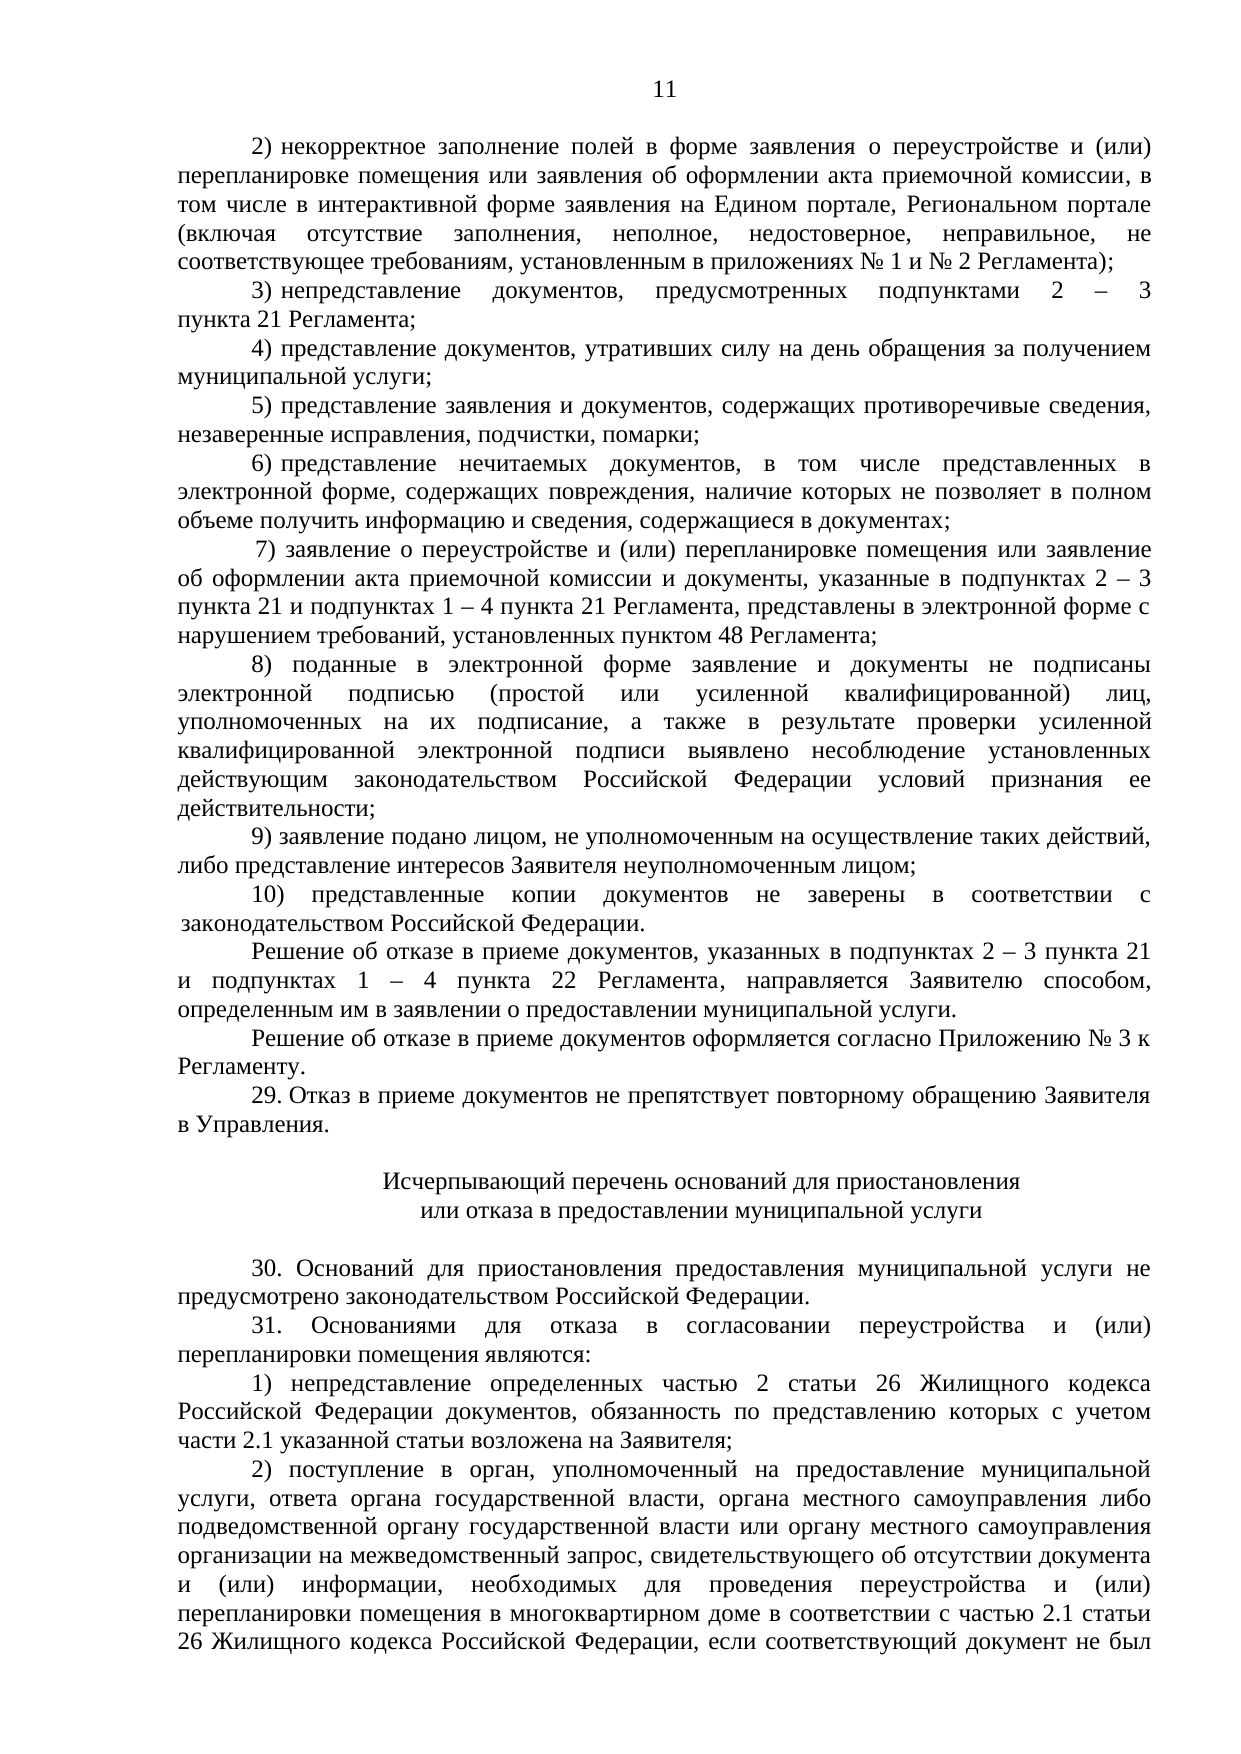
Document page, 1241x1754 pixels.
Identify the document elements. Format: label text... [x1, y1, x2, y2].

text 29. Отказ в приеме документов не препятствует повторному обращению Заявителя в Управления. [177, 1080, 1152, 1138]
text или отказа в предоставлении муниципальной услуги [177, 1195, 1152, 1224]
list некорректное заполнение полей в форме заявления о переустройстве и (или) перепланировке помещения или заявления об оформлении акта приемочной комиссии, в том числе в интерактивной форме заявления на Едином портале, Региональном портале (включая отсутствие заполнения, неполное, недостоверное, неправильное, не соответствующее требованиям, установленным в приложениях № 1 и № 2 Регламента); [177, 131, 1152, 275]
text 1) непредставление определенных частью 2 статьи 26 Жилищного кодекса Российской Федерации документов, обязанность по представлению которых с учетом части 2.1 указанной статьи возложена на Заявителя; [177, 1368, 1152, 1454]
text 30. Оснований для приостановления предоставления муниципальной услуги не предусмотрено законодательством Российской Федерации. [177, 1253, 1152, 1310]
list непредставление документов, предусмотренных подпунктами 2 – 3 пункта 21 Регламента; [177, 275, 1152, 333]
text 8) поданные в электронной форме заявление и документы не подписаны электронной подписью (простой или усиленной квалифицированной) лиц, уполномоченных на их подписание, а также в результате проверки усиленной квалифицированной электронной подписи выявлено несоблюдение установленных действующим законодательством Российской Федерации условий признания ее действительности; [177, 649, 1152, 821]
text 31. Основаниями для отказа в согласовании переустройства и (или) перепланировки помещения являются: [177, 1310, 1152, 1368]
text 7) заявление о переустройстве и (или) перепланировке помещения или заявление об оформлении акта приемочной комиссии и документы, указанные в подпунктах 2 – 3 пункта 21 и подпунктах 1 – 4 пункта 21 Регламента, представлены в электронной форме с нарушением требований, установленных пунктом 48 Регламента; [177, 534, 1152, 649]
list представление нечитаемых документов, в том числе представленных в электронной форме, содержащих повреждения, наличие которых не позволяет в полном объеме получить информацию и сведения, содержащиеся в документах; [177, 448, 1152, 534]
list представление документов, утративших силу на день обращения за получением муниципальной услуги; [177, 333, 1152, 390]
text Решение об отказе в приеме документов, указанных в подпунктах 2 – 3 пункта 21 и подпунктах 1 – 4 пункта 22 Регламента, направляется Заявителю способом, определенным им в заявлении о предоставлении муниципальной услуги. [177, 936, 1152, 1023]
list представление заявления и документов, содержащих противоречивые сведения, незаверенные исправления, подчистки, помарки; [177, 390, 1152, 448]
text 9) заявление подано лицом, не уполномоченным на осуществление таких действий, либо представление интересов Заявителя неуполномоченным лицом; [177, 821, 1152, 879]
text Решение об отказе в приеме документов оформляется согласно Приложению № 3 к Регламенту. [177, 1023, 1152, 1080]
text 10) представленные копии документов не заверены в соответствии с законодательством Российской Федерации. [181, 879, 1152, 936]
text 2) поступление в орган, уполномоченный на предоставление муниципальной услуги, ответа органа государственной власти, органа местного самоуправления либо подведомственной органу государственной власти или органу местного самоуправления организации на межведомственный запрос, свидетельствующего об отсутствии документа и (или) информации, необходимых для проведения переустройства и (или) перепланировки помещения в многоквартирном доме в соответствии с частью 2.1 статьи 26 Жилищного кодекса Российской Федерации, если соответствующий документ не был [177, 1454, 1152, 1655]
text Исчерпывающий перечень оснований для приостановления [177, 1166, 1152, 1195]
